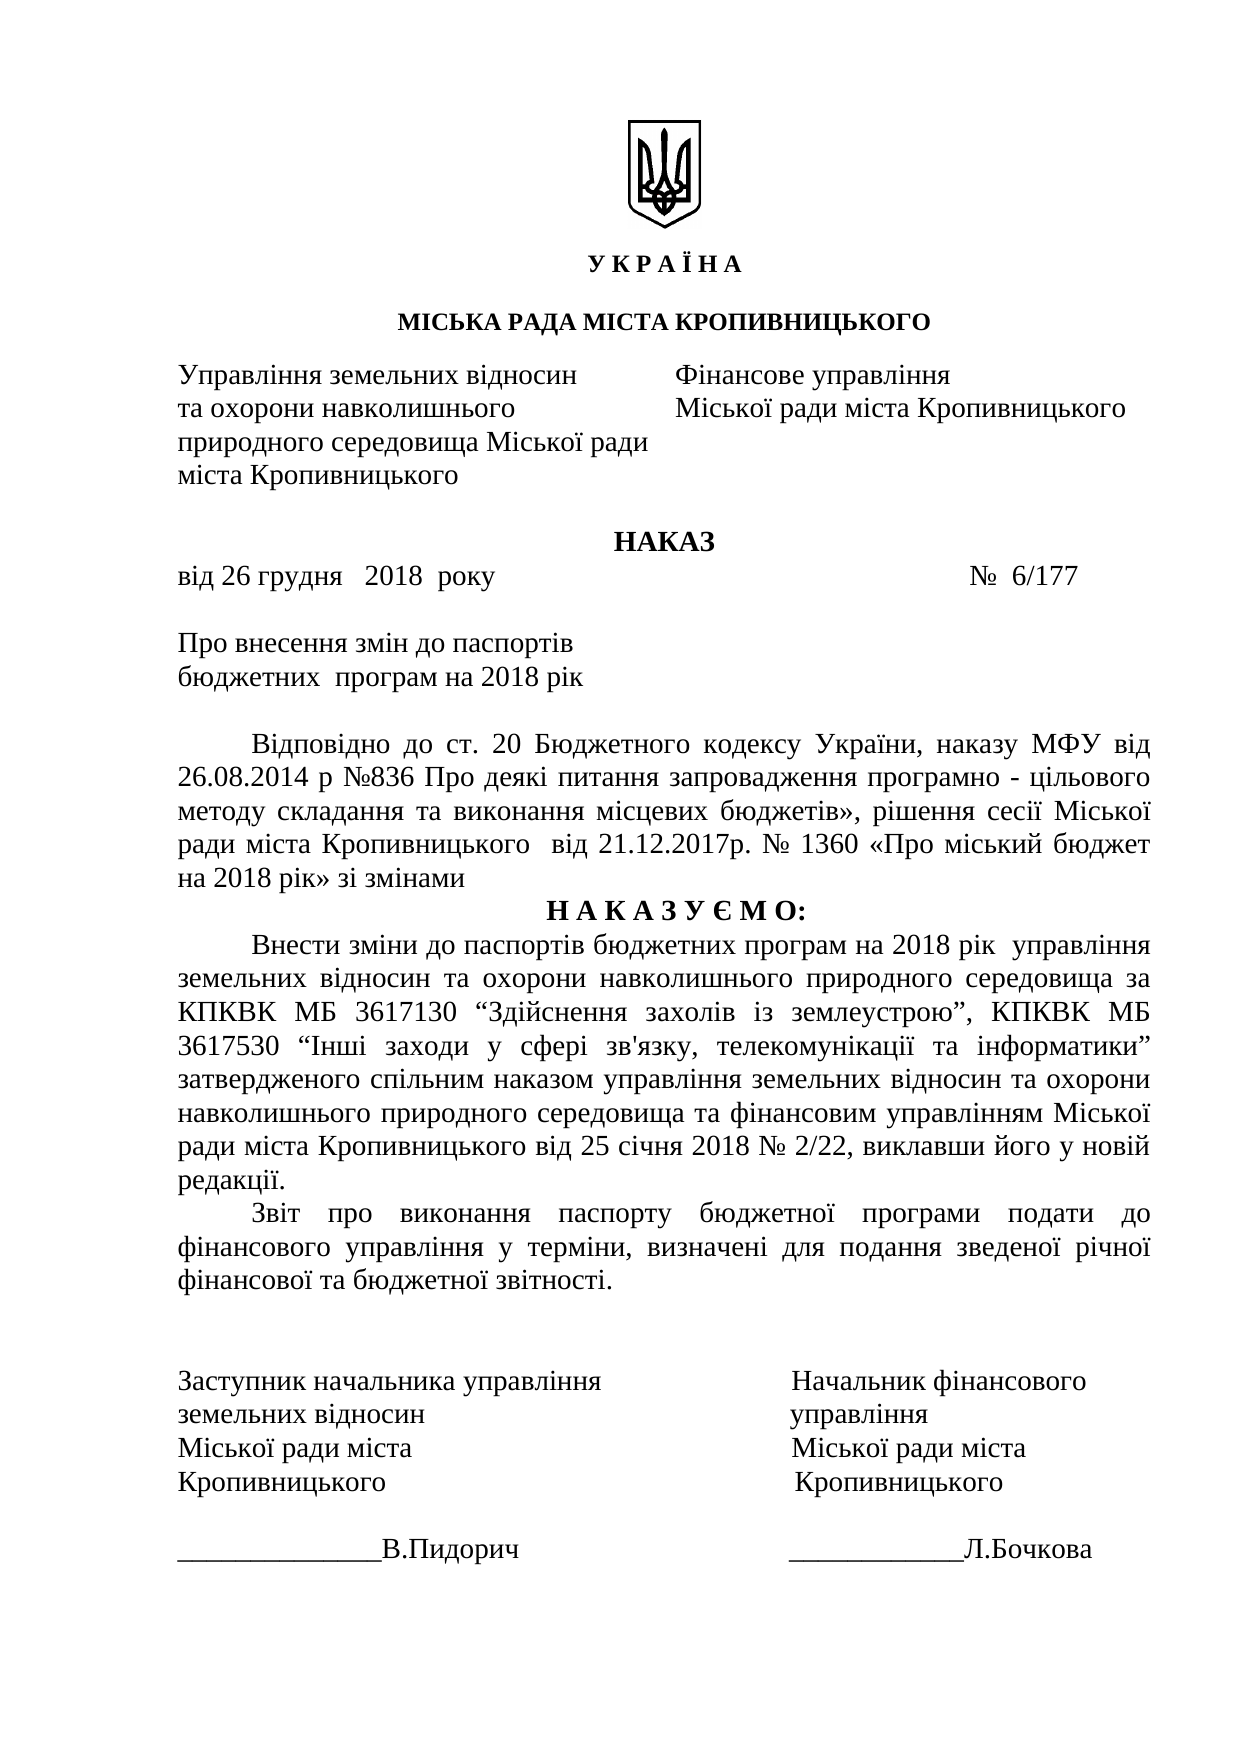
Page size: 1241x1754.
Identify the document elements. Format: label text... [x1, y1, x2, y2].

text НАКАЗ [177, 524, 1152, 558]
text Звіт про виконання паспорту бюджетної програми подати до фінансового управління у терміни, визначені для подання зведеної річної фінансової та бюджетної звітності. [177, 1195, 1152, 1296]
table_header Управління земельних відносин та охорони навколишнього природного середовища Міської ради міста Кропивницького [166, 357, 664, 524]
text Міської ради міста Міської ради міста [177, 1430, 1152, 1464]
text Відповідно до ст. 20 Бюджетного кодексу України, наказу МФУ від 26.08.2014 р №836 Про деякі питання запровадження програмно - цільового методу складання та виконання місцевих бюджетів», рішення сесії Міської ради міста Кропивницького від 21.12.2017р. № 1360 «Про міський бюджет на 2018 рік» зі змінами [177, 726, 1152, 893]
table_header Фінансове управління Міської ради міста Кропивницького [664, 357, 1163, 524]
text МІСЬКА РАДА МІСТА КРОПИВНИЦЬКОГО [177, 307, 1152, 335]
text Кропивницького Кропивницького [177, 1464, 1152, 1497]
text ______________В.Пидорич ____________Л.Бочкова [177, 1531, 1152, 1564]
text У К Р А Ї Н А [177, 249, 1152, 278]
text Внести зміни до паспортів бюджетних програм на 2018 рік управління земельних відносин та охорони навколишнього природного середовища за КПКВК МБ 3617130 “Здійснення захолів із землеустрою”, КПКВК МБ 3617530 “Інші заходи у сфері зв'язку, телекомунікації та інформатики” затвердженого спільним наказом управління земельних відносин та охорони навколишнього природного середовища та фінансовим управлінням Міської ради міста Кропивницького від 25 січня 2018 № 2/22, виклавши його у новій редакції. [177, 927, 1152, 1195]
text Н А К А З У Є М О: [177, 893, 1152, 927]
picture [627, 119, 702, 229]
text земельних відносин управління [177, 1397, 1152, 1430]
text Заступник начальника управління Начальник фінансового [177, 1363, 1152, 1397]
text бюджетних програм на 2018 рік [177, 659, 1152, 692]
text Про внесення змін до паспортів [177, 625, 1152, 659]
text від 26 грудня 2018 року № 6/177 [177, 558, 1152, 592]
